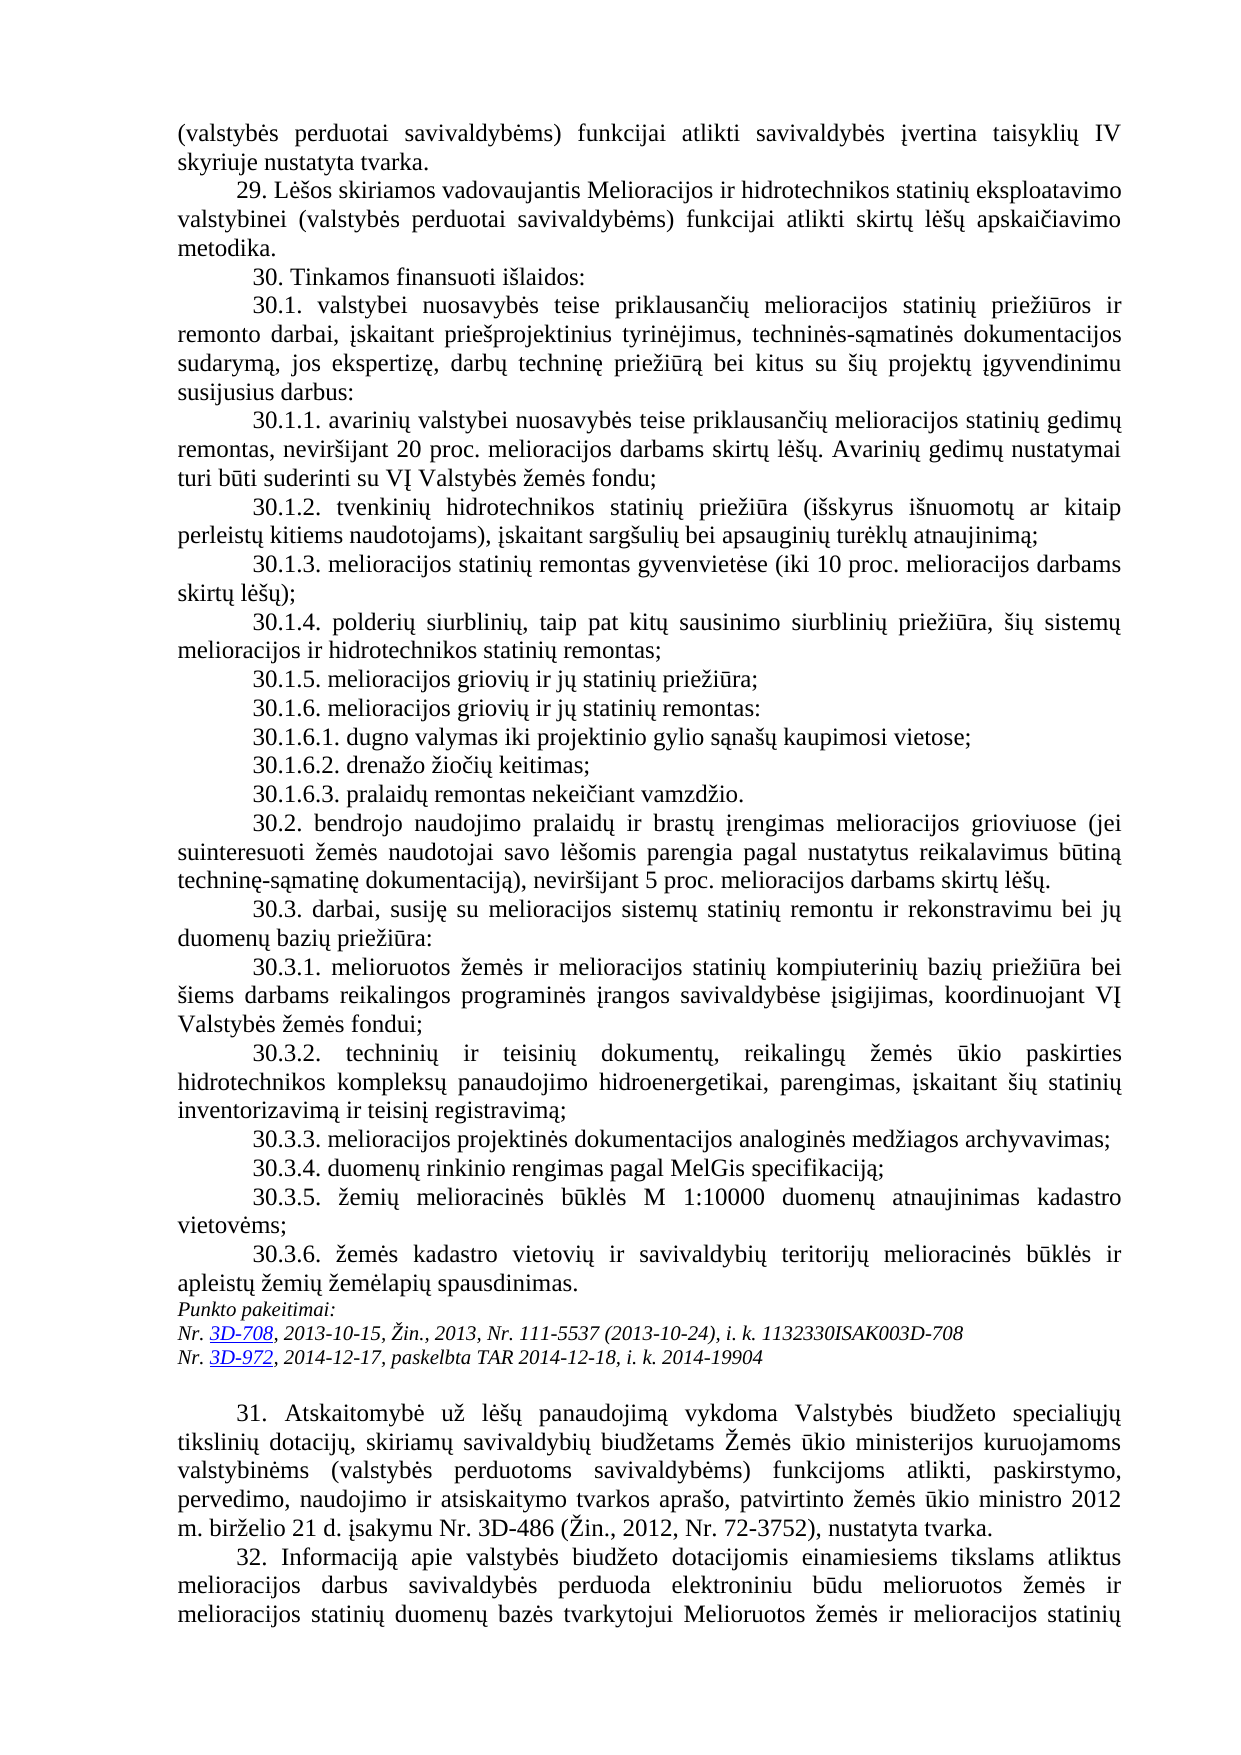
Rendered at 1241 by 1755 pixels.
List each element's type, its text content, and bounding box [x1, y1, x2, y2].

text 30.3.1. melioruotos žemės ir melioracijos statinių kompiuterinių bazių priežiūra bei šiems darbams reikalingos programinės įrangos savivaldybėse įsigijimas, koordinuojant VĮ Valstybės žemės fondui; [177, 952, 1122, 1038]
text 30.1.6.2. drenažo žiočių keitimas; [177, 751, 1122, 779]
text 30.1.5. melioracijos griovių ir jų statinių priežiūra; [177, 664, 1122, 693]
text 30.3.4. duomenų rinkinio rengimas pagal MelGis specifikaciją; [177, 1153, 1122, 1182]
text 30.3.5. žemių melioracinės būklės M 1:10000 duomenų atnaujinimas kadastro vietovėms; [177, 1182, 1122, 1239]
text 30.1. valstybei nuosavybės teise priklausančių melioracijos statinių priežiūros ir remonto darbai, įskaitant priešprojektinius tyrinėjimus, techninės-sąmatinės dokumentacijos sudarymą, jos ekspertizę, darbų techninę priežiūrą bei kitus su šių projektų įgyvendinimu susijusius darbus: [177, 291, 1122, 406]
text 30.1.2. tvenkinių hidrotechnikos statinių priežiūra (išskyrus išnuomotų ar kitaip perleistų kitiems naudotojams), įskaitant sargšulių bei apsauginių turėklų atnaujinimą; [177, 492, 1122, 549]
text 30.3. darbai, susiję su melioracijos sistemų statinių remontu ir rekonstravimu bei jų duomenų bazių priežiūra: [177, 894, 1122, 952]
text 30. Tinkamos finansuoti išlaidos: [177, 262, 1122, 291]
text Punkto pakeitimai: [177, 1297, 1122, 1321]
text 30.1.4. polderių siurblinių, taip pat kitų sausinimo siurblinių priežiūra, šių sistemų melioracijos ir hidrotechnikos statinių remontas; [177, 607, 1122, 664]
text 31. Atskaitomybė už lėšų panaudojimą vykdoma Valstybės biudžeto specialiųjų tikslinių dotacijų, skiriamų savivaldybių biudžetams Žemės ūkio ministerijos kuruojamoms valstybinėms (valstybės perduotoms savivaldybėms) funkcijoms atlikti, paskirstymo, pervedimo, naudojimo ir atsiskaitymo tvarkos aprašo, patvirtinto žemės ūkio ministro 2012 m. birželio 21 d. įsakymu Nr. 3D-486 (žin., 2012, Nr. 72-3752), nustatyta tvarka. [177, 1398, 1122, 1542]
text 30.1.6.1. dugno valymas iki projektinio gylio sąnašų kaupimosi vietose; [177, 722, 1122, 751]
text Nr. 3D-972, 2014-12-17, paskelbta TAR 2014-12-18, i. k. 2014-19904 [177, 1345, 1122, 1369]
text 32. Informaciją apie valstybės biudžeto dotacijomis einamiesiems tikslams atliktus melioracijos darbus savivaldybės perduoda elektroniniu būdu melioruotos žemės ir melioracijos statinių duomenų bazės tvarkytojui Melioruotos žemės ir melioracijos statinių [177, 1542, 1122, 1628]
text Nr. 3D-708, 2013-10-15, Žin., 2013, Nr. 111-5537 (2013-10-24), i. k. 1132330ISAK003D-708 [177, 1321, 1122, 1345]
text 30.3.2. techninių ir teisinių dokumentų, reikalingų žemės ūkio paskirties hidrotechnikos kompleksų panaudojimo hidroenergetikai, parengimas, įskaitant šių statinių inventorizavimą ir teisinį registravimą; [177, 1038, 1122, 1124]
text 30.1.6.3. pralaidų remontas nekeičiant vamzdžio. [177, 779, 1122, 808]
text 30.1.1. avarinių valstybei nuosavybės teise priklausančių melioracijos statinių gedimų remontas, neviršijant 20 proc. melioracijos darbams skirtų lėšų. Avarinių gedimų nustatymai turi būti suderinti su VĮ Valstybės žemės fondu; [177, 406, 1122, 492]
text 30.2. bendrojo naudojimo pralaidų ir brastų įrengimas melioracijos grioviuose (jei suinteresuoti žemės naudotojai savo lėšomis parengia pagal nustatytus reikalavimus būtiną techninę-sąmatinę dokumentaciją), neviršijant 5 proc. melioracijos darbams skirtų lėšų. [177, 808, 1122, 894]
text 30.1.6. melioracijos griovių ir jų statinių remontas: [177, 693, 1122, 722]
text 30.1.3. melioracijos statinių remontas gyvenvietėse (iki 10 proc. melioracijos darbams skirtų lėšų); [177, 549, 1122, 607]
text 29. Lėšos skiriamos vadovaujantis Melioracijos ir hidrotechnikos statinių eksploatavimo valstybinei (valstybės perduotai savivaldybėms) funkcijai atlikti skirtų lėšų apskaičiavimo metodika. [177, 176, 1122, 262]
text (valstybės perduotai savivaldybėms) funkcijai atlikti savivaldybės įvertina taisyklių IV skyriuje nustatyta tvarka. [177, 118, 1122, 176]
text 30.3.6. žemės kadastro vietovių ir savivaldybių teritorijų melioracinės būklės ir apleistų žemių žemėlapių spausdinimas. [177, 1239, 1122, 1297]
text 30.3.3. melioracijos projektinės dokumentacijos analoginės medžiagos archyvavimas; [177, 1124, 1122, 1153]
